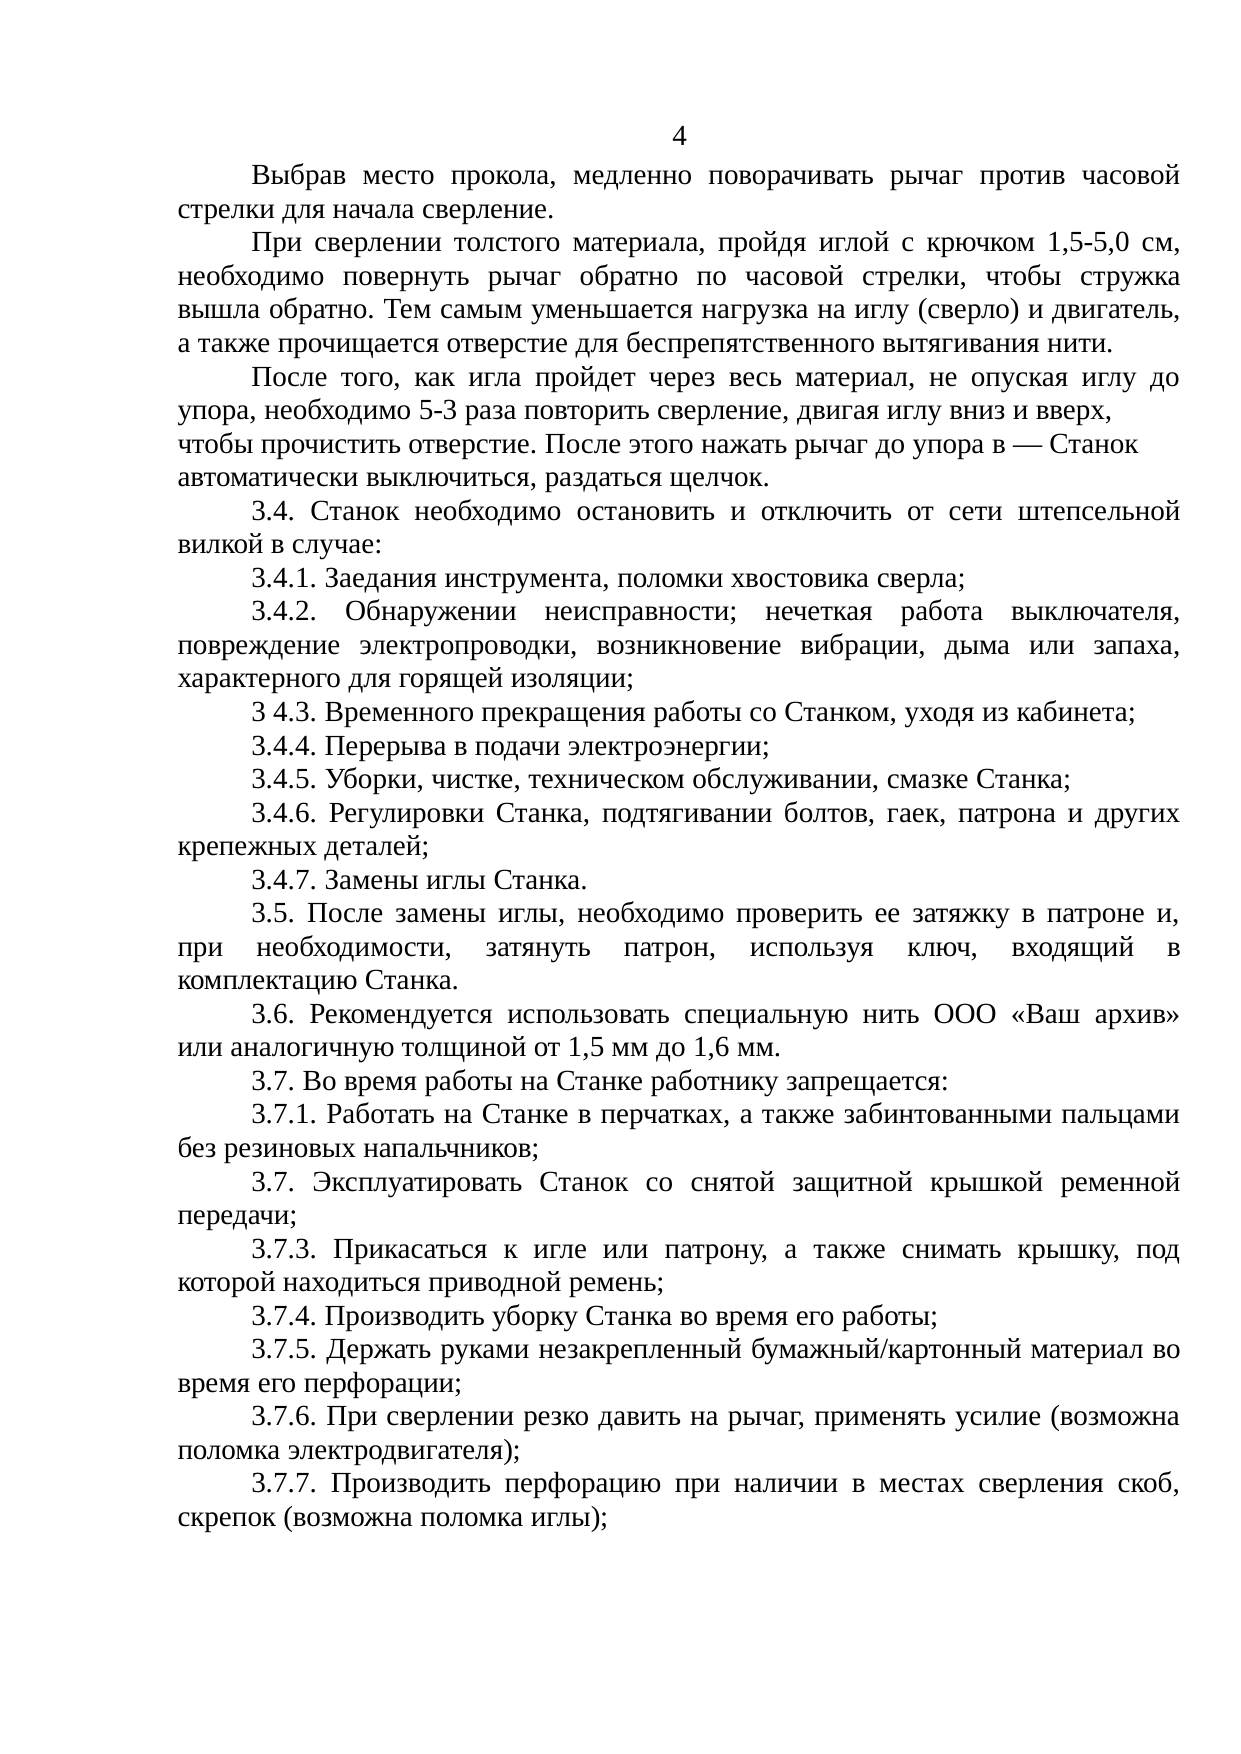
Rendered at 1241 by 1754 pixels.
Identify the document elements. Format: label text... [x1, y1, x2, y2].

text 3.5. После замены иглы, необходимо проверить ее затяжку в патроне и, при необходимости, затянуть патрон, используя ключ, входящий в комплектацию Станка. [177, 896, 1181, 996]
text 3.4.6. Регулировки Станка, подтягивании болтов, гаек, патрона и других крепежных деталей; [177, 795, 1181, 862]
text 3.7. Эксплуатировать Станок со снятой защитной крышкой ременной передачи; [177, 1164, 1181, 1231]
text 3.7.4. Производить уборку Станка во время его работы; [177, 1298, 1181, 1332]
text 3.4. Станок необходимо остановить и отключить от сети штепсельной вилкой в случае: [177, 493, 1181, 560]
text 3.6. Рекомендуется использовать специальную нить ООО «Ваш архив» или аналогичную толщиной от 1,5 мм до 1,6 мм. [177, 996, 1181, 1063]
text 3 4.3. Временного прекращения работы со Станком, уходя из кабинета; [177, 694, 1181, 728]
text 3.7.5. Держать руками незакрепленный бумажный/картонный материал во время его перфорации; [177, 1332, 1181, 1399]
text Выбрав место прокола, медленно поворачивать рычаг против часовой стрелки для начала сверление. [177, 158, 1181, 225]
text чтобы прочистить отверстие. После этого нажать рычаг до упора в — Станок [177, 426, 1181, 459]
text 3.4.4. Перерыва в подачи электроэнергии; [177, 728, 1181, 761]
text После того, как игла пройдет через весь материал, не опуская иглу до упора, необходимо 5-3 раза повторить сверление, двигая иглу вниз и вверх, [177, 359, 1181, 426]
text 3.7.3. Прикасаться к игле или патрону, а также снимать крышку, под которой находиться приводной ремень; [177, 1231, 1181, 1298]
text автоматически выключиться, раздаться щелчок. [177, 459, 1181, 493]
text 3.7.1. Работать на Станке в перчатках, а также забинтованными пальцами без резиновых напальчников; [177, 1097, 1181, 1164]
text 3.4.1. Заедания инструмента, поломки хвостовика сверла; [177, 560, 1181, 594]
text При сверлении толстого материала, пройдя иглой с крючком 1,5-5,0 см, необходимо повернуть рычаг обратно по часовой стрелки, чтобы стружка вышла обратно. Тем самым уменьшается нагрузка на иглу (сверло) и двигатель, а также прочищается отверстие для беспрепятственного вытягивания нити. [177, 225, 1181, 359]
text 3.4.2. Обнаружении неисправности; нечеткая работа выключателя, повреждение электропроводки, возникновение вибрации, дыма или запаха, характерного для горящей изоляции; [177, 594, 1181, 694]
text 3.4.5. Уборки, чистке, техническом обслуживании, смазке Станка; [177, 761, 1181, 795]
text 3.7. Во время работы на Станке работнику запрещается: [177, 1063, 1181, 1097]
text 3.7.7. Производить перфорацию при наличии в местах сверления скоб, скрепок (возможна поломка иглы); [177, 1466, 1181, 1533]
text 3.4.7. Замены иглы Станка. [177, 862, 1181, 896]
text 3.7.6. При сверлении резко давить на рычаг, применять усилие (возможна поломка электродвигателя); [177, 1399, 1181, 1466]
